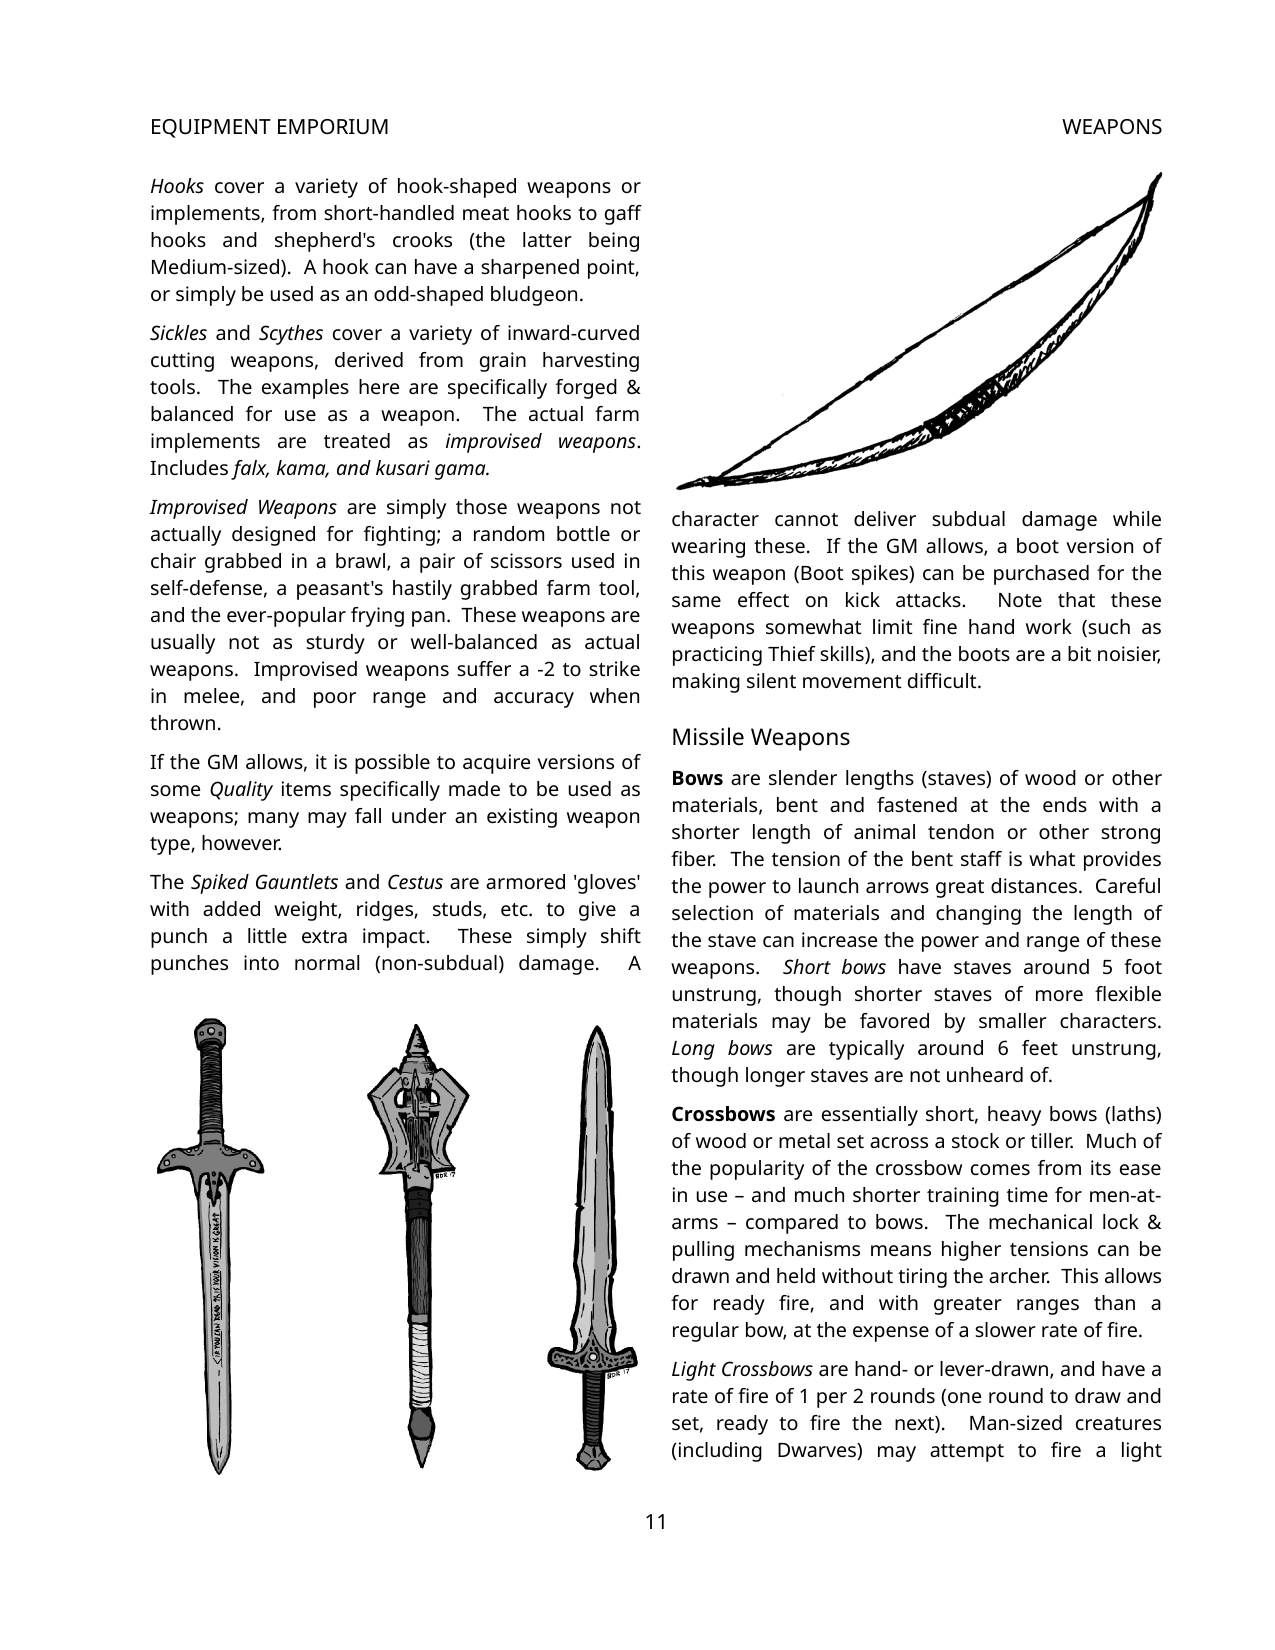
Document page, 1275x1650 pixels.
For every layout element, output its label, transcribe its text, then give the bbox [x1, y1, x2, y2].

text If the GM allows, it is possible to acquire versions of some Quality items specifically made to be used as weapons; many may fall under an existing weapon type, however. [150, 748, 641, 856]
text Hooks cover a variety of hook-shaped weapons or implements, from short-handled meat hooks to gaff hooks and shepherd's crooks (the latter being Medium-sized). A hook can have a sharpened point, or simply be used as an odd-shaped bludgeon. [150, 172, 641, 307]
text Sickles and Scythes cover a variety of inward-curved cutting weapons, derived from grain harvesting tools. The examples here are specifically forged & balanced for use as a weapon. The actual farm implements are treated as improvised weapons. Includes falx, kama, and kusari gama. [150, 319, 641, 481]
picture [675, 172, 1163, 491]
picture [151, 1016, 640, 1478]
text Improvised Weapons are simply those weapons not actually designed for fighting; a random bottle or chair grabbed in a brawl, a pair of scissors used in self-defense, a peasant's hastily grabbed farm tool, and the ever-popular frying pan. These weapons are usually not as sturdy or well-balanced as actual weapons. Improvised weapons suffer a -2 to strike in melee, and poor range and accuracy when thrown. [150, 493, 641, 736]
text character cannot deliver subdual damage while wearing these. If the GM allows, a boot version of this weapon (Boot spikes) can be purchased for the same effect on kick attacks. Note that these weapons somewhat limit fine hand work (such as practicing Thief skills), and the boots are a bit noisier, making silent movement difficult. [671, 172, 1162, 694]
text Bows are slender lengths (staves) of wood or other materials, bent and fastened at the ends with a shorter length of animal tendon or other strong fiber. The tension of the bent staff is what provides the power to launch arrows great distances. Careful selection of materials and changing the length of the stave can increase the power and range of these weapons. Short bows have staves around 5 foot unstrung, though shorter staves of more flexible materials may be favored by smaller characters. Long bows are typically around 6 feet unstrung, though longer staves are not unheard of. [671, 764, 1162, 1088]
text Light Crossbows are hand- or lever-drawn, and have a rate of fire of 1 per 2 rounds (one round to draw and set, ready to fire the next). Man-sized creatures (including Dwarves) may attempt to fire a light [671, 1355, 1162, 1463]
text Crossbows are essentially short, heavy bows (laths) of wood or metal set across a stock or tiller. Much of the popularity of the crossbow comes from its ease in use – and much shorter training time for men-at-arms – compared to bows. The mechanical lock & pulling mechanisms means higher tensions can be drawn and held without tiring the archer. This allows for ready fire, and with greater ranges than a regular bow, at the expense of a slower rate of fire. [671, 1100, 1162, 1343]
subtitle Missile Weapons [671, 721, 1162, 753]
text The Spiked Gauntlets and Cestus are armored 'gloves' with added weight, ridges, studs, etc. to give a punch a little extra impact. These simply shift punches into normal (non-subdual) damage. A [150, 868, 641, 976]
